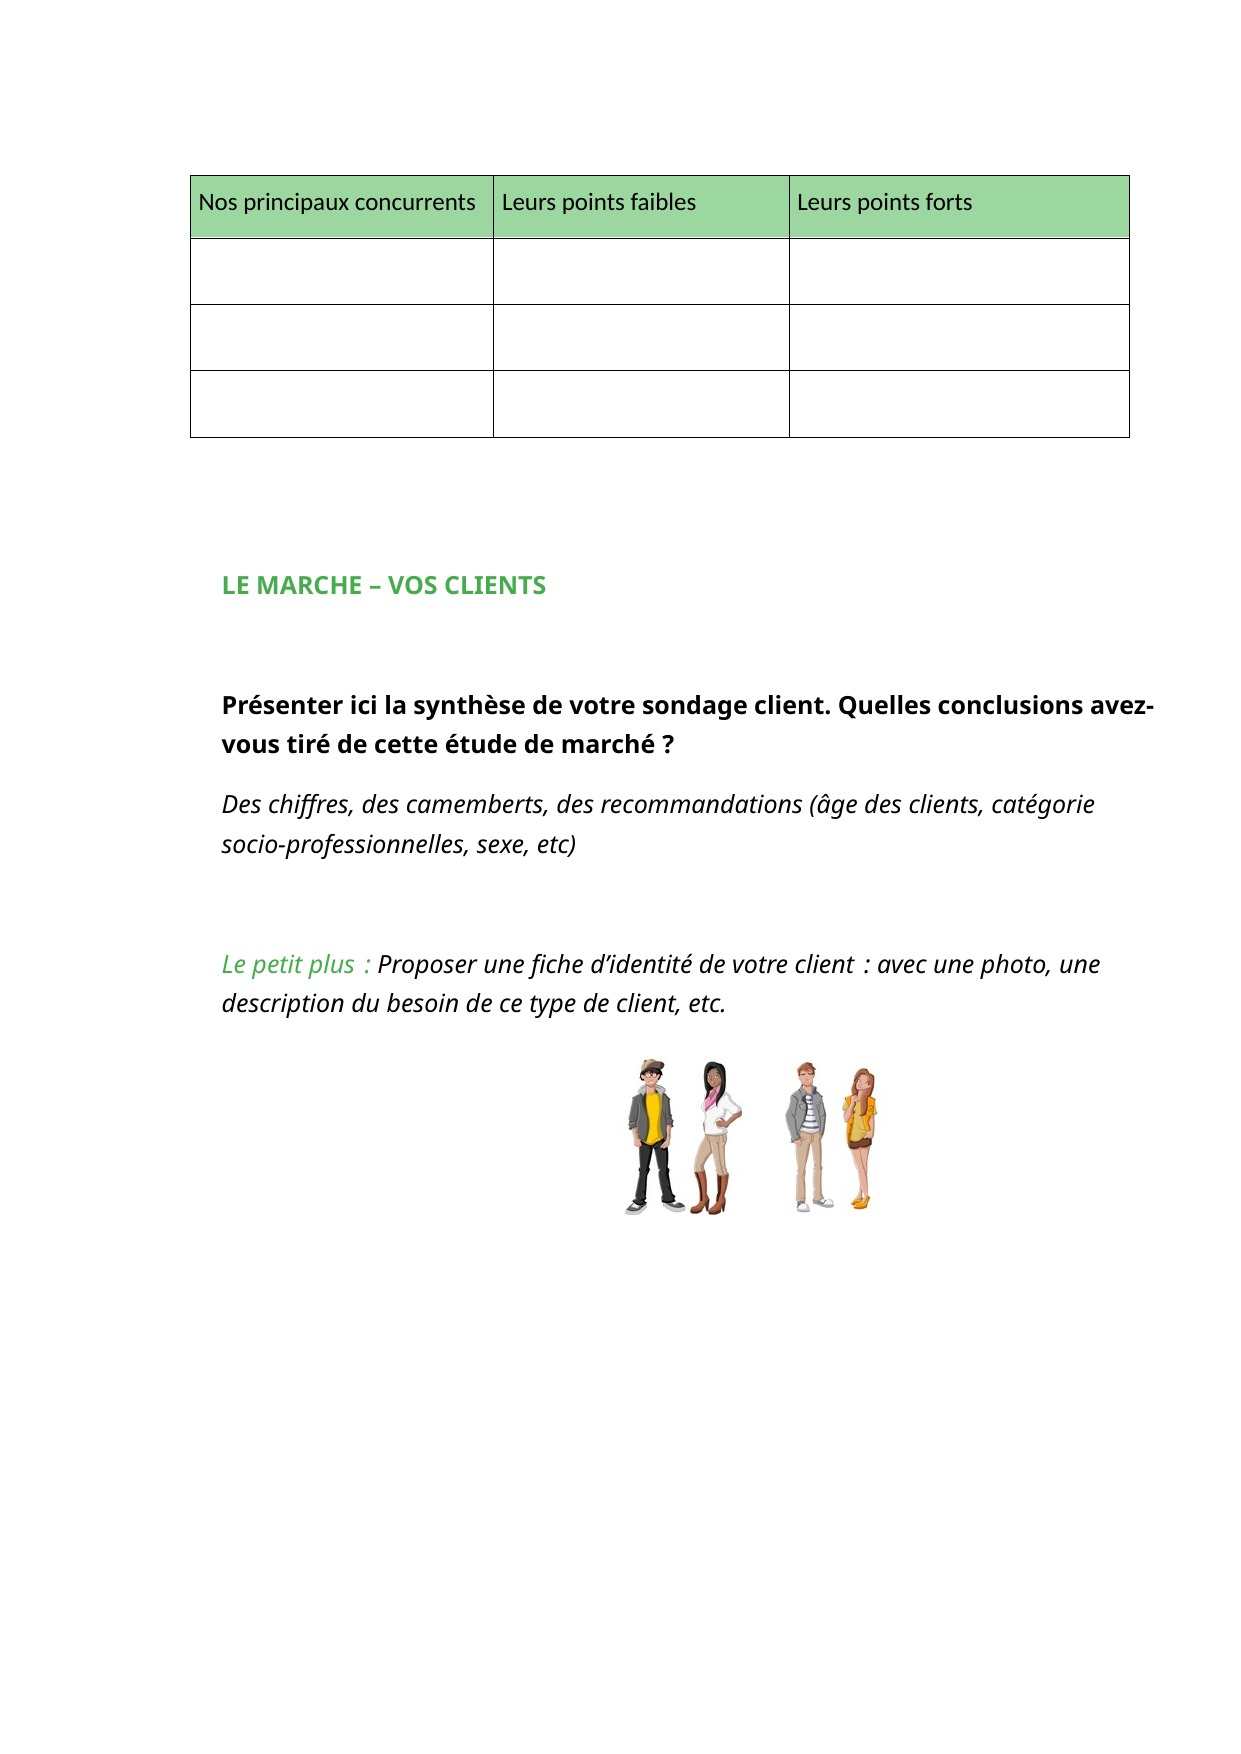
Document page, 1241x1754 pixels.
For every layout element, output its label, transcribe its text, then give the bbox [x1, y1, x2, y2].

text Le petit plus : Proposer une fiche d’identité de votre client : avec une photo, une description du besoin de ce type de client, etc. [221, 946, 1166, 1019]
text Présenter ici la synthèse de votre sondage client. Quelles conclusions avez-vous tiré de cette étude de marché ? [221, 688, 1166, 761]
text LE MARCHE – VOS CLIENTS [221, 568, 1166, 602]
table_cell [790, 371, 1129, 437]
table_cell [790, 305, 1129, 370]
text Des chiffres, des camemberts, des recommandations (âge des clients, catégorie socio-professionnelles, sexe, etc) [221, 787, 1166, 860]
table_cell [494, 371, 789, 437]
table_header Nos principaux concurrents [191, 176, 493, 237]
table_cell [790, 239, 1129, 304]
table_header Leurs points faibles [494, 176, 789, 237]
picture [785, 1062, 884, 1219]
table_cell [494, 305, 789, 370]
table_header Leurs points forts [790, 176, 1129, 237]
picture [618, 1051, 733, 1215]
table_cell [191, 239, 493, 304]
table_cell [494, 239, 789, 304]
table_cell [191, 371, 493, 437]
table_cell [191, 305, 493, 370]
